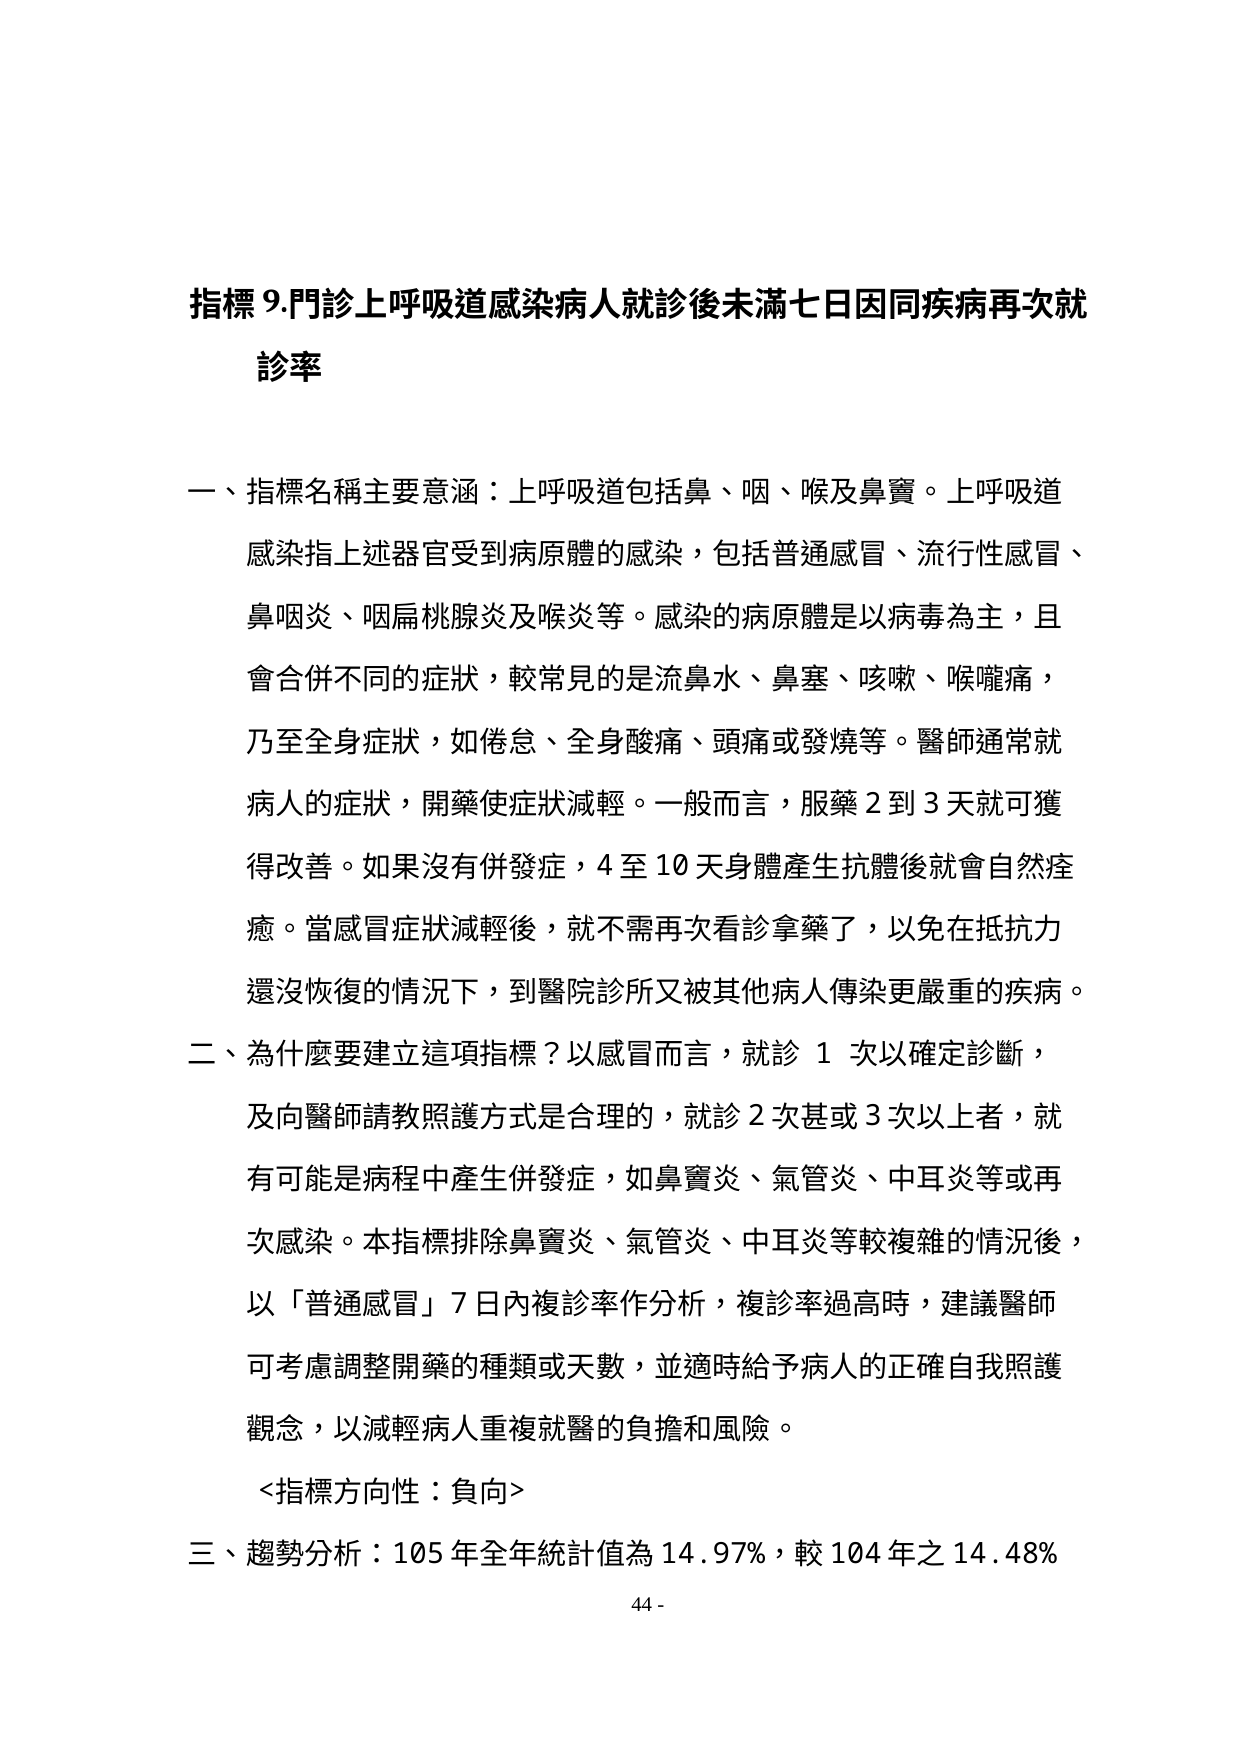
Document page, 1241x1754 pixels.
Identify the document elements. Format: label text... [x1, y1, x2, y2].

text 二、為什麼要建立這項指標？以感冒而言，就診 1 次以確定診斷，及向醫師請教照護方式是合理的，就診2次甚或3次以上者，就有可能是病程中產生併發症，如鼻竇炎、氣管炎、中耳炎等或再次感染。本指標排除鼻竇炎、氣管炎、中耳炎等較複雜的情況後，以「普通感冒」7日內複診率作分析，複診率過高時，建議醫師可考慮調整開藥的種類或天數，並適時給予病人的正確自我照護觀念，以減輕病人重複就醫的負擔和風險。 [187, 1010, 1078, 1448]
text 三、趨勢分析：105年全年統計值為14.97%，較104年之14.48% [187, 1510, 1078, 1573]
table_header 指標9.門診上呼吸道感染病人就診後未滿七日因同疾病再次就診率 [188, 198, 1119, 392]
text 一、指標名稱主要意涵：上呼吸道包括鼻、咽、喉及鼻竇。上呼吸道感染指上述器官受到病原體的感染，包括普通感冒、流行性感冒、鼻咽炎、咽扁桃腺炎及喉炎等。感染的病原體是以病毒為主，且會合併不同的症狀，較常見的是流鼻水、鼻塞、咳嗽、喉嚨痛，乃至全身症狀，如倦怠、全身酸痛、頭痛或發燒等。醫師通常就病人的症狀，開藥使症狀減輕。一般而言，服藥2到3天就可獲得改善。如果沒有併發症，4至10天身體產生抗體後就會自然痊癒。當感冒症狀減輕後，就不需再次看診拿藥了，以免在抵抗力還沒恢復的情況下，到醫院診所又被其他病人傳染更嚴重的疾病。 [187, 448, 1078, 1010]
text <指標方向性：負向> [187, 1448, 1078, 1510]
